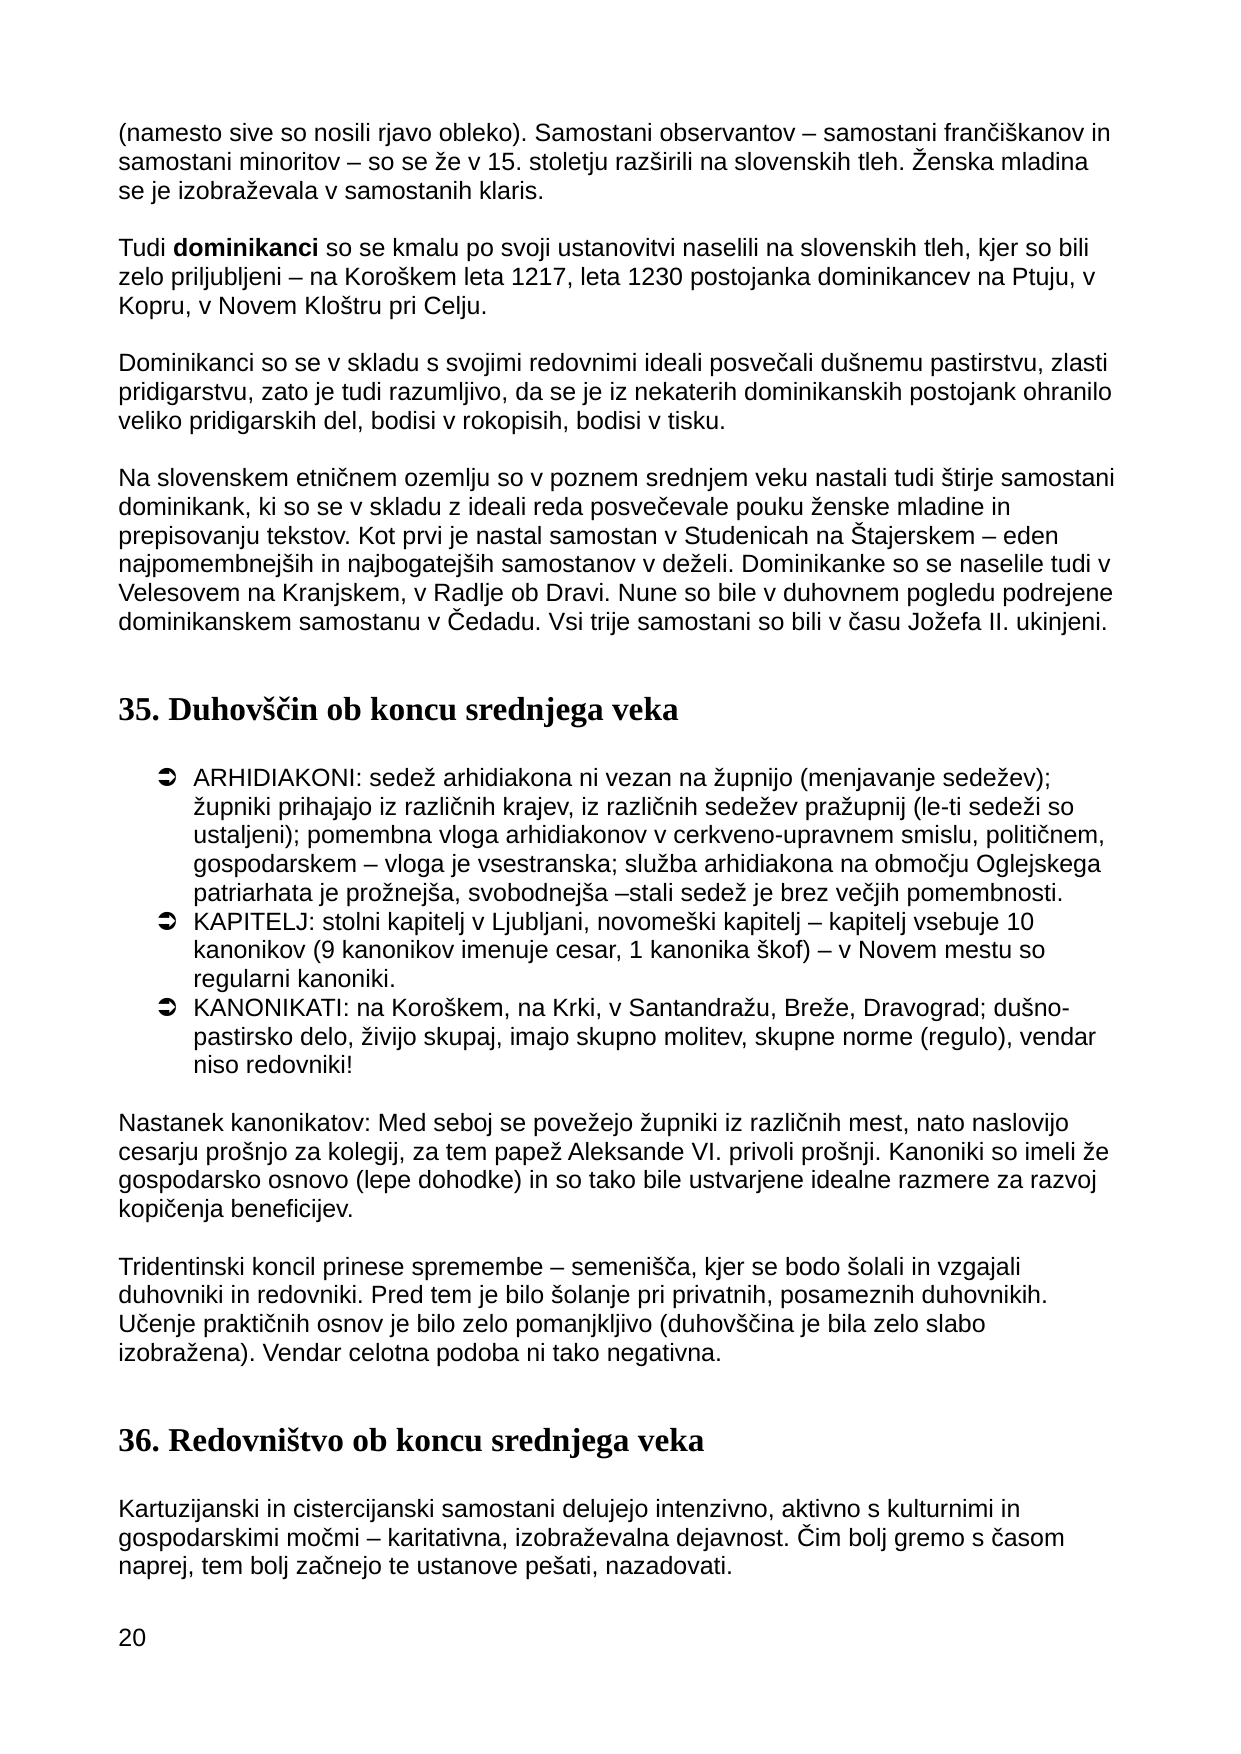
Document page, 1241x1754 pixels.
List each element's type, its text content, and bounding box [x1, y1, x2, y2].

text (namesto sive so nosili rjavo obleko). Samostani observantov – samostani frančiškanov in samostani minoritov – so se že v 15. stoletju razširili na slovenskih tleh. Ženska mladina se je izobraževala v samostanih klaris. [118, 118, 1122, 204]
text Kartuzijanski in cistercijanski samostani delujejo intenzivno, aktivno s kulturnimi in gospodarskimi močmi – karitativna, izobraževalna dejavnost. Čim bolj gremo s časom naprej, tem bolj začnejo te ustanove pešati, nazadovati. [118, 1494, 1122, 1580]
list ARHIDIAKONI: sedež arhidiakona ni vezan na župnijo (menjavanje sedežev); župniki prihajajo iz različnih krajev, iz različnih sedežev pražupnij (le-ti sedeži so ustaljeni); pomembna vloga arhidiakonov v cerkveno-upravnem smislu, političnem, gospodarskem – vloga je vsestranska; služba arhidiakona na območju Oglejskega patriarhata je prožnejša, svobodnejša –stali sedež je brez večjih pomembnosti. [156, 763, 1122, 907]
text Dominikanci so se v skladu s svojimi redovnimi ideali posvečali dušnemu pastirstvu, zlasti pridigarstvu, zato je tudi razumljivo, da se je iz nekaterih dominikanskih postojank ohranilo veliko pridigarskih del, bodisi v rokopisih, bodisi v tisku. [118, 348, 1122, 434]
subtitle 36. Redovništvo ob koncu srednjega veka [118, 1421, 1122, 1459]
text Tudi dominikanci so se kmalu po svoji ustanovitvi naselili na slovenskih tleh, kjer so bili zelo priljubljeni – na Koroškem leta 1217, leta 1230 postojanka dominikancev na Ptuju, v Kopru, v Novem Kloštru pri Celju. [118, 233, 1122, 319]
list KAPITELJ: stolni kapitelj v Ljubljani, novomeški kapitelj – kapitelj vsebuje 10 kanonikov (9 kanonikov imenuje cesar, 1 kanonika škof) – v Novem mestu so regularni kanoniki. [156, 907, 1122, 993]
text Tridentinski koncil prinese spremembe – semenišča, kjer se bodo šolali in vzgajali duhovniki in redovniki. Pred tem je bilo šolanje pri privatnih, posameznih duhovnikih. Učenje praktičnih osnov je bilo zelo pomanjkljivo (duhovščina je bila zelo slabo izobražena). Vendar celotna podoba ni tako negativna. [118, 1252, 1122, 1367]
text Nastanek kanonikatov: Med seboj se povežejo župniki iz različnih mest, nato naslovijo cesarju prošnjo za kolegij, za tem papež Aleksande VI. privoli prošnji. Kanoniki so imeli že gospodarsko osnovo (lepe dohodke) in so tako bile ustvarjene idealne razmere za razvoj kopičenja beneficijev. [118, 1108, 1122, 1223]
list KANONIKATI: na Koroškem, na Krki, v Santandražu, Breže, Dravograd; dušno- pastirsko delo, živijo skupaj, imajo skupno molitev, skupne norme (regulo), vendar niso redovniki! [156, 993, 1122, 1079]
text Na slovenskem etničnem ozemlju so v poznem srednjem veku nastali tudi štirje samostani dominikank, ki so se v skladu z ideali reda posvečevale pouku ženske mladine in prepisovanju tekstov. Kot prvi je nastal samostan v Studenicah na Štajerskem – eden najpomembnejših in najbogatejših samostanov v deželi. Dominikanke so se naselile tudi v Velesovem na Kranjskem, v Radlje ob Dravi. Nune so bile v duhovnem pogledu podrejene dominikanskem samostanu v Čedadu. Vsi trije samostani so bili v času Jožefa II. ukinjeni. [118, 463, 1122, 636]
subtitle 35. Duhovščin ob koncu srednjega veka [118, 689, 1122, 728]
